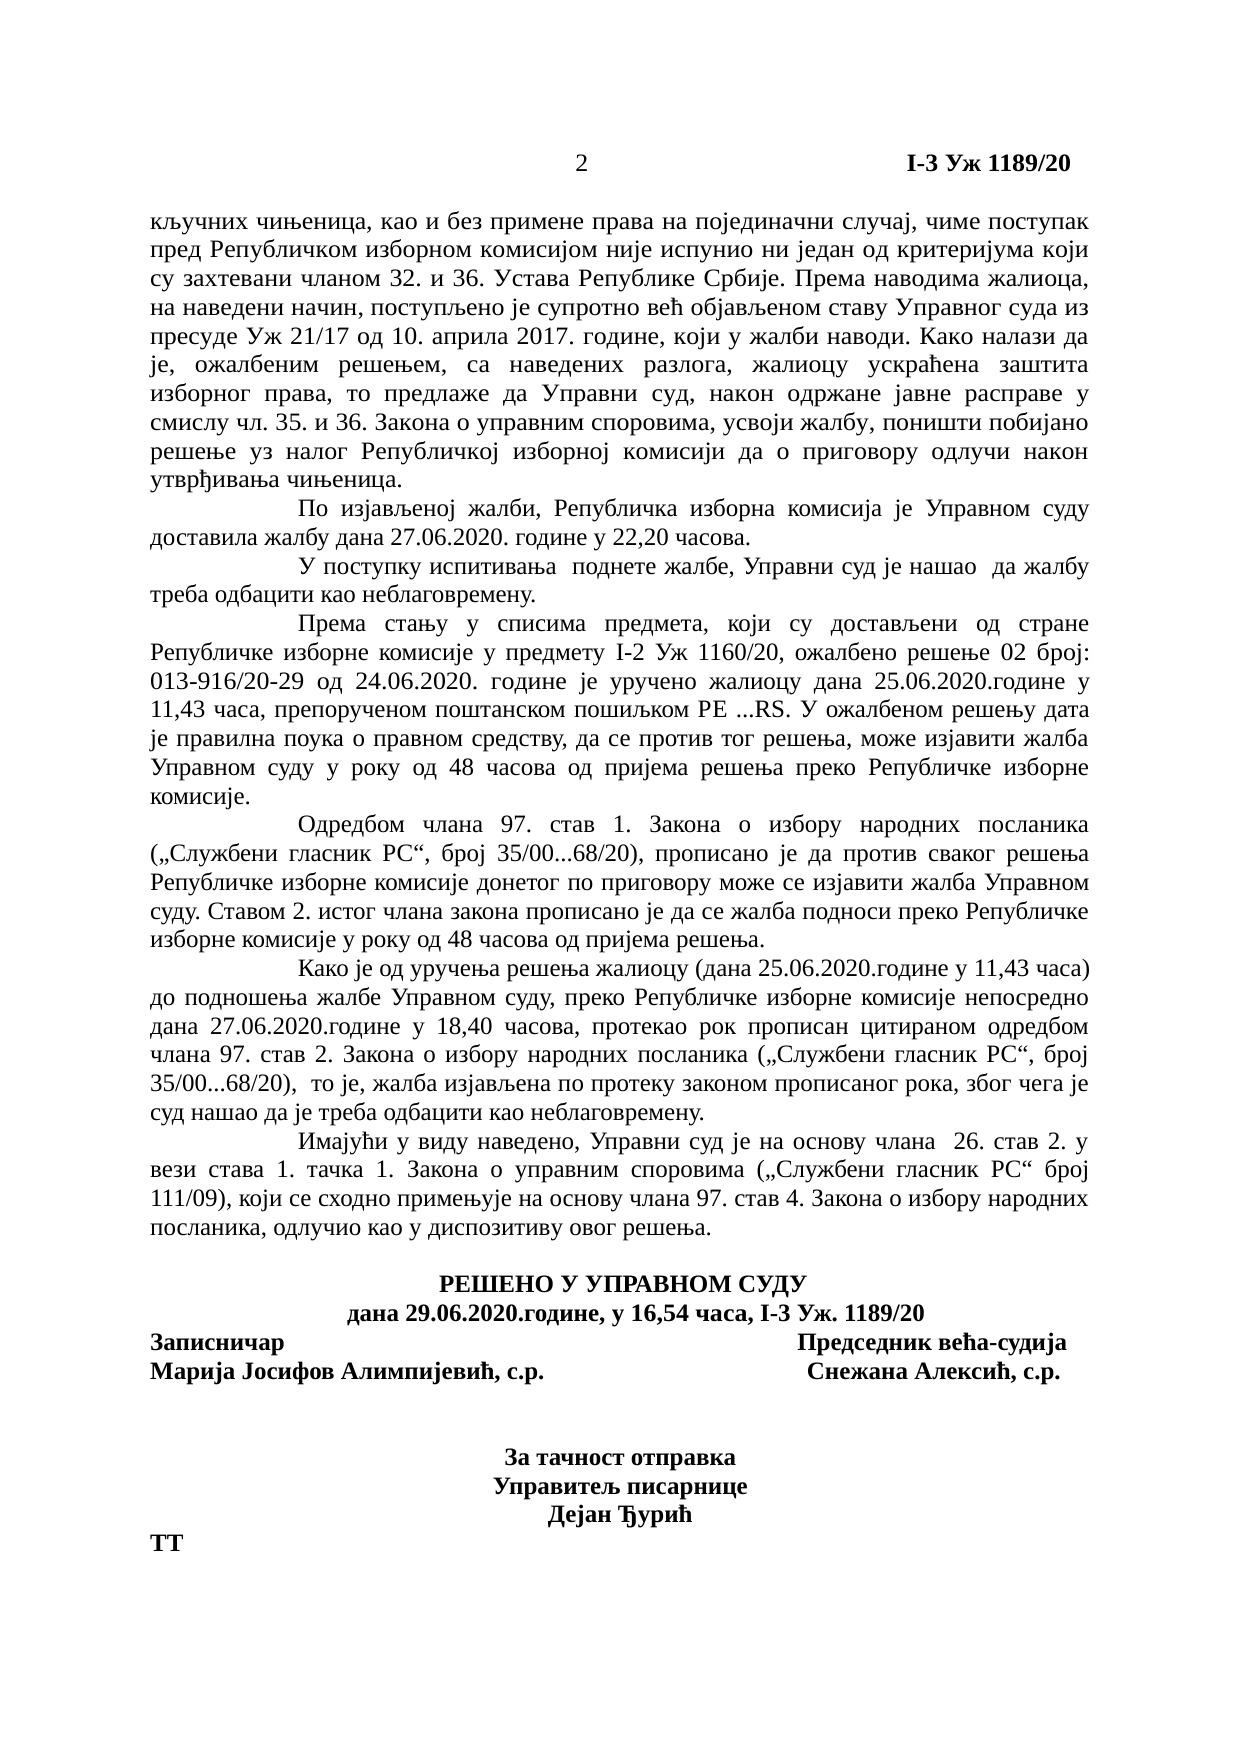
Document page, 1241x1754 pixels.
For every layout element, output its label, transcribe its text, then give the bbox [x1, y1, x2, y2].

text дана 29.06.2020.године, у 16,54 часа, I-3 Уж. 1189/20 [150, 1298, 1090, 1327]
text Записничар Председник већа-судија [150, 1327, 1090, 1356]
text ТТ [150, 1528, 1090, 1557]
text Управитељ писарнице [150, 1471, 1090, 1499]
text У поступку испитивања поднете жалбе, Управни суд је нашао да жалбу треба одбацити као неблаговремену. [150, 551, 1090, 608]
text Одредбом члана 97. став 1. Закона о избору народних посланика („Службени гласник РС“, број 35/00...68/20), прописано је да против сваког решења Републичке изборне комисије донетог по приговору може се изјавити жалба Управном суду. Ставом 2. истог члана закона прописано је да се жалба подноси преко Републичке изборне комисије у року од 48 часова од пријема решења. [150, 809, 1090, 953]
text РЕШЕНО У УПРАВНОМ СУДУ [150, 1269, 1090, 1298]
text Марија Јосифов Алимпијевић, с.р. Снежана Алексић, с.р. [150, 1356, 1090, 1384]
text Према стању у списима предмета, који су достављени од стране Републичке изборне комисије у предмету I-2 Уж 1160/20, ожалбено решење 02 број: 013-916/20-29 од 24.06.2020. године је уручено жалиоцу дана 25.06.2020.године у 11,43 часа, препорученом поштанском пошиљком РE ...RS. У ожалбеном решењу дата је правилна поука о правном средству, да се против тог решења, може изјавити жалба Управном суду у року од 48 часова од пријема решења преко Републичке изборне комисије. [150, 608, 1090, 809]
text Имајући у виду наведено, Управни суд је на основу члана 26. став 2. у вези става 1. тачка 1. Закона о управним споровима („Службени гласник РС“ број 111/09), који се сходно примењује на основу члана 97. став 4. Закона о избору народних посланика, одлучио као у диспозитиву овог решења. [150, 1126, 1090, 1241]
text кључних чињеница, као и без примене права на појединачни случај, чиме поступак пред Републичком изборном комисијом није испунио ни један од критеријума који су захтевани чланом 32. и 36. Устава Републике Србије. Према наводима жалиоца, на наведени начин, поступљено је супротно већ објављеном ставу Управног суда из пресуде Уж 21/17 од 10. априла 2017. године, који у жалби наводи. Како налази да је, ожалбеним решењем, са наведених разлога, жалиоцу ускраћена заштита изборног права, то предлаже да Управни суд, након одржане јавне расправе у смислу чл. 35. и 36. Закона о управним споровима, усвоји жалбу, поништи побијано решење уз налог Републичкој изборној комисији да о приговору одлучи након утврђивања чињеница. [150, 206, 1090, 493]
text За тачност отправка [150, 1442, 1090, 1471]
text По изјављеној жалби, Републичка изборна комисија је Управном суду доставила жалбу дана 27.06.2020. године у 22,20 часова. [150, 493, 1090, 551]
text Како је од уручења решења жалиоцу (дана 25.06.2020.године у 11,43 часа) до подношења жалбе Управном суду, преко Републичке изборне комисије непосредно дана 27.06.2020.године у 18,40 часова, протекао рок прописан цитираном одредбом члана 97. став 2. Закона о избору народних посланика („Службени гласник РС“, број 35/00...68/20), то је, жалба изјављена по протеку законом прописаног рока, због чега је суд нашао да је треба одбацити као неблаговремену. [150, 953, 1090, 1126]
text Дејан Ђурић [150, 1499, 1090, 1528]
